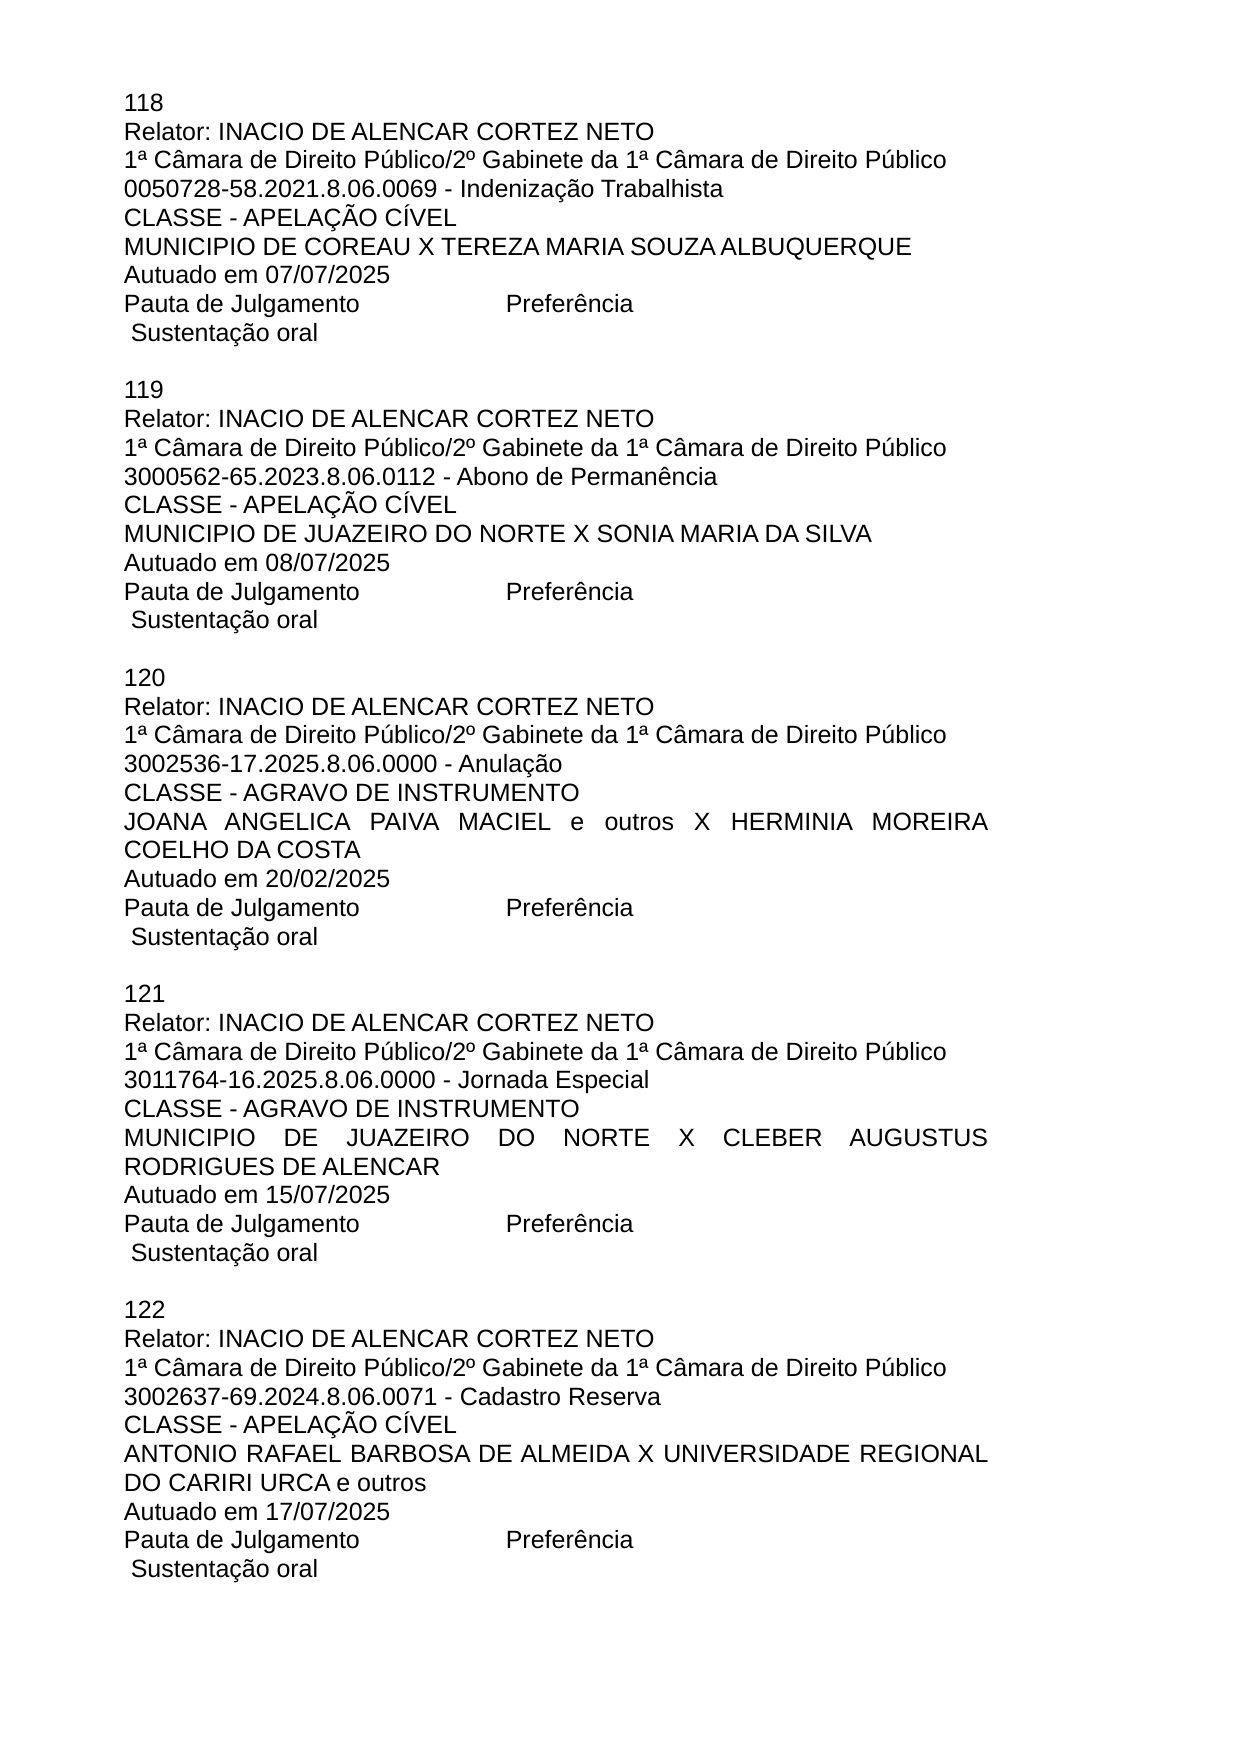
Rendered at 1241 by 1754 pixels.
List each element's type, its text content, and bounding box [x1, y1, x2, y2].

text Relator: INACIO DE ALENCAR CORTEZ NETO [124, 692, 989, 720]
text MUNICIPIO DE COREAU X TEREZA MARIA SOUZA ALBUQUERQUE [124, 232, 989, 260]
text Relator: INACIO DE ALENCAR CORTEZ NETO [124, 117, 989, 145]
text 118 [124, 88, 989, 117]
text 1ª Câmara de Direito Público/2º Gabinete da 1ª Câmara de Direito Público [124, 1353, 989, 1382]
text Sustentação oral [124, 1554, 989, 1583]
text 119 [124, 375, 989, 404]
text Relator: INACIO DE ALENCAR CORTEZ NETO [124, 1008, 989, 1037]
text CLASSE - AGRAVO DE INSTRUMENTO [124, 778, 989, 807]
text JOANA ANGELICA PAIVA MACIEL e outros X HERMINIA MOREIRA COELHO DA COSTA [124, 807, 989, 864]
text CLASSE - APELAÇÃO CÍVEL [124, 490, 989, 519]
text MUNICIPIO DE JUAZEIRO DO NORTE X CLEBER AUGUSTUS RODRIGUES DE ALENCAR [124, 1123, 989, 1180]
text 1ª Câmara de Direito Público/2º Gabinete da 1ª Câmara de Direito Público [124, 145, 989, 174]
text MUNICIPIO DE JUAZEIRO DO NORTE X SONIA MARIA DA SILVA [124, 519, 989, 548]
text Autuado em 08/07/2025 [124, 548, 989, 577]
text 3011764-16.2025.8.06.0000 - Jornada Especial [124, 1065, 989, 1094]
text 121 [124, 979, 989, 1008]
text Pauta de Julgamento Preferência [124, 1209, 989, 1238]
text 122 [124, 1295, 989, 1324]
text 1ª Câmara de Direito Público/2º Gabinete da 1ª Câmara de Direito Público [124, 1037, 989, 1065]
text 0050728-58.2021.8.06.0069 - Indenização Trabalhista [124, 174, 989, 203]
text Sustentação oral [124, 1238, 989, 1267]
text Pauta de Julgamento Preferência [124, 289, 989, 318]
text Autuado em 20/02/2025 [124, 864, 989, 893]
text Autuado em 17/07/2025 [124, 1497, 989, 1525]
text Autuado em 07/07/2025 [124, 260, 989, 289]
text 3002637-69.2024.8.06.0071 - Cadastro Reserva [124, 1382, 989, 1410]
text CLASSE - APELAÇÃO CÍVEL [124, 1410, 989, 1439]
text 3002536-17.2025.8.06.0000 - Anulação [124, 749, 989, 778]
text Relator: INACIO DE ALENCAR CORTEZ NETO [124, 1324, 989, 1353]
text Autuado em 15/07/2025 [124, 1180, 989, 1209]
text Relator: INACIO DE ALENCAR CORTEZ NETO [124, 404, 989, 433]
text CLASSE - AGRAVO DE INSTRUMENTO [124, 1094, 989, 1123]
text Sustentação oral [124, 605, 989, 634]
text Pauta de Julgamento Preferência [124, 1525, 989, 1554]
text CLASSE - APELAÇÃO CÍVEL [124, 203, 989, 232]
text 1ª Câmara de Direito Público/2º Gabinete da 1ª Câmara de Direito Público [124, 433, 989, 462]
text Sustentação oral [124, 922, 989, 950]
text ANTONIO RAFAEL BARBOSA DE ALMEIDA X UNIVERSIDADE REGIONAL DO CARIRI URCA e outros [124, 1439, 989, 1497]
text Sustentação oral [124, 318, 989, 347]
text Pauta de Julgamento Preferência [124, 577, 989, 605]
text 120 [124, 663, 989, 692]
text 3000562-65.2023.8.06.0112 - Abono de Permanência [124, 462, 989, 490]
text 1ª Câmara de Direito Público/2º Gabinete da 1ª Câmara de Direito Público [124, 720, 989, 749]
text Pauta de Julgamento Preferência [124, 893, 989, 922]
